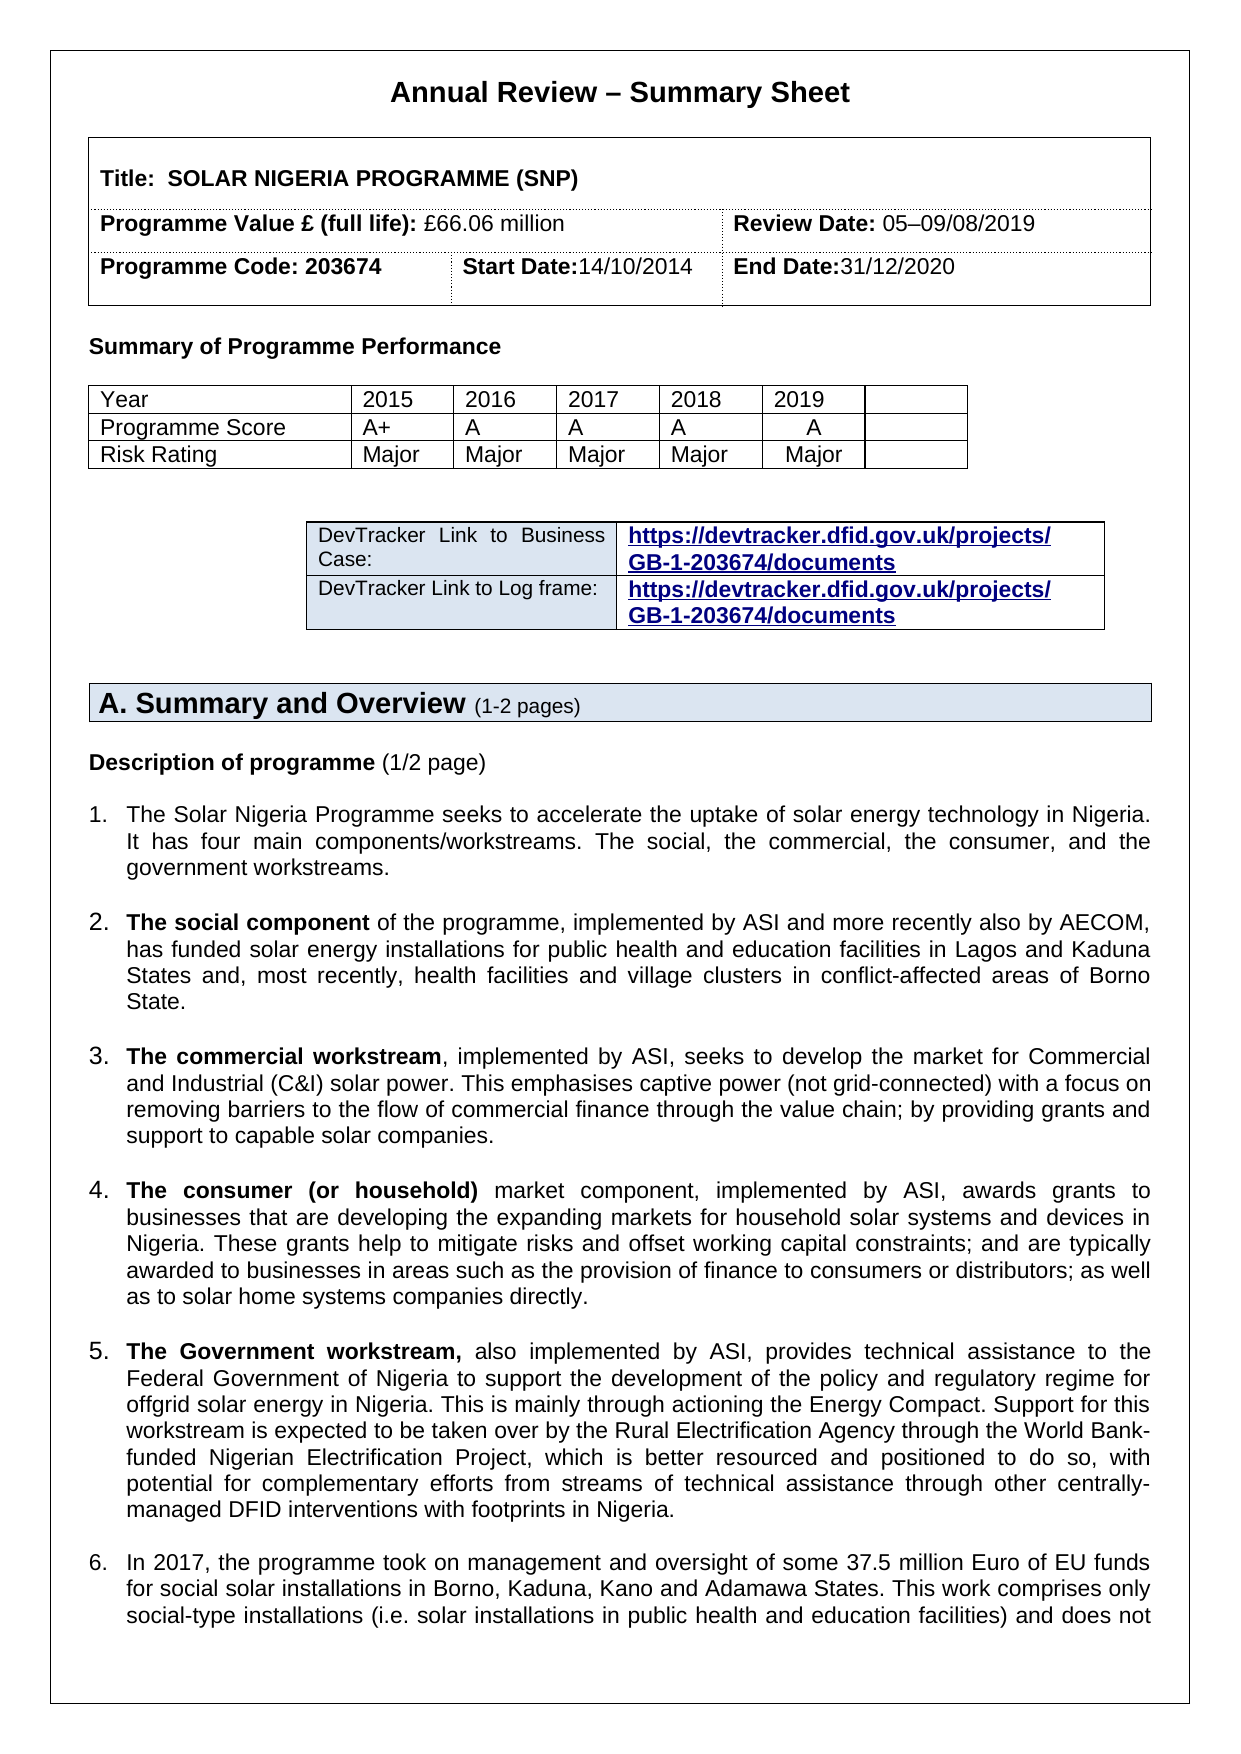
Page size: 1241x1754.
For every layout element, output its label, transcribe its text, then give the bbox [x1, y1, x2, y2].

table_cell Major [763, 441, 864, 468]
table_cell https://devtracker.dfid.gov.uk/projects/GB-1-203674/documents [617, 576, 1104, 629]
list The commercial workstream, implemented by ASI, seeks to develop the market for Commercial and Industrial (C&I) solar power. This emphasises captive power (not grid-connected) with a focus on removing barriers to the flow of commercial finance through the value chain; by providing grants and support to capable solar companies. [89, 1041, 1152, 1149]
list The social component of the programme, implemented by ASI and more recently also by AECOM, has funded solar energy installations for public health and education facilities in Lagos and Kaduna States and, most recently, health facilities and village clusters in conflict-affected areas of Borno State. [89, 907, 1152, 1015]
table_cell Start Date:14/10/2014 [451, 252, 722, 305]
table_header 2018 [660, 386, 762, 413]
table_cell [866, 441, 967, 468]
list In 2017, the programme took on management and oversight of some 37.5 million Euro of EU funds for social solar installations in Borno, Kaduna, Kano and Adamawa States. This work comprises only social-type installations (i.e. solar installations in public health and education facilities) and does not [89, 1549, 1152, 1628]
text Description of programme (1/2 page) [89, 749, 1152, 775]
list The Solar Nigeria Programme seeks to accelerate the uptake of solar energy technology in Nigeria. It has four main components/workstreams. The social, the commercial, the consumer, and the government workstreams. [89, 801, 1152, 881]
text Annual Review – Summary Sheet [89, 75, 1152, 108]
table_cell Major [352, 441, 453, 468]
table_cell A [454, 414, 556, 440]
table_cell A [763, 414, 864, 440]
table_cell End Date:31/12/2020 [722, 252, 1150, 305]
table_cell Review Date: 05–09/08/2019 [722, 209, 1150, 252]
table_cell Programme Code: 203674 [89, 252, 451, 305]
table_cell Major [660, 441, 762, 468]
table_header 2019 [763, 386, 864, 413]
table_cell [866, 414, 967, 440]
list The consumer (or household) market component, implemented by ASI, awards grants to businesses that are developing the expanding markets for household solar systems and devices in Nigeria. These grants help to mitigate risks and offset working capital constraints; and are typically awarded to businesses in areas such as the provision of finance to consumers or distributors; as well as to solar home systems companies directly. [89, 1175, 1152, 1309]
list The Government workstream, also implemented by ASI, provides technical assistance to the Federal Government of Nigeria to support the development of the policy and regulatory regime for offgrid solar energy in Nigeria. This is mainly through actioning the Energy Compact. Support for this workstream is expected to be taken over by the Rural Electrification Agency through the World Bank-funded Nigerian Electrification Project, which is better resourced and positioned to do so, with potential for complementary efforts from streams of technical assistance through other centrally-managed DFID interventions with footprints in Nigeria. [89, 1336, 1152, 1523]
table_cell A [660, 414, 762, 440]
table_header [866, 386, 967, 413]
table_cell Programme Value £ (full life): £66.06 million [89, 209, 722, 252]
table_cell Programme Score [89, 414, 351, 440]
table_header https://devtracker.dfid.gov.uk/projects/GB-1-203674/documents [617, 523, 1104, 575]
table_header 2016 [454, 386, 556, 413]
table_header DevTracker Link to Business Case: [307, 523, 616, 575]
table_cell DevTracker Link to Log frame: [307, 576, 616, 629]
text A. Summary and Overview (1-2 pages) [90, 684, 1151, 721]
table_cell Major [557, 441, 659, 468]
table_header 2015 [352, 386, 453, 413]
table_cell Major [454, 441, 556, 468]
table_header 2017 [557, 386, 659, 413]
table_header Year [89, 386, 351, 413]
table_header Title: SOLAR NIGERIA PROGRAMME (SNP) [89, 138, 1150, 209]
table_cell A [557, 414, 659, 440]
text Summary of Programme Performance [89, 333, 1152, 359]
table_cell Risk Rating [89, 441, 351, 468]
table_cell A+ [352, 414, 453, 440]
